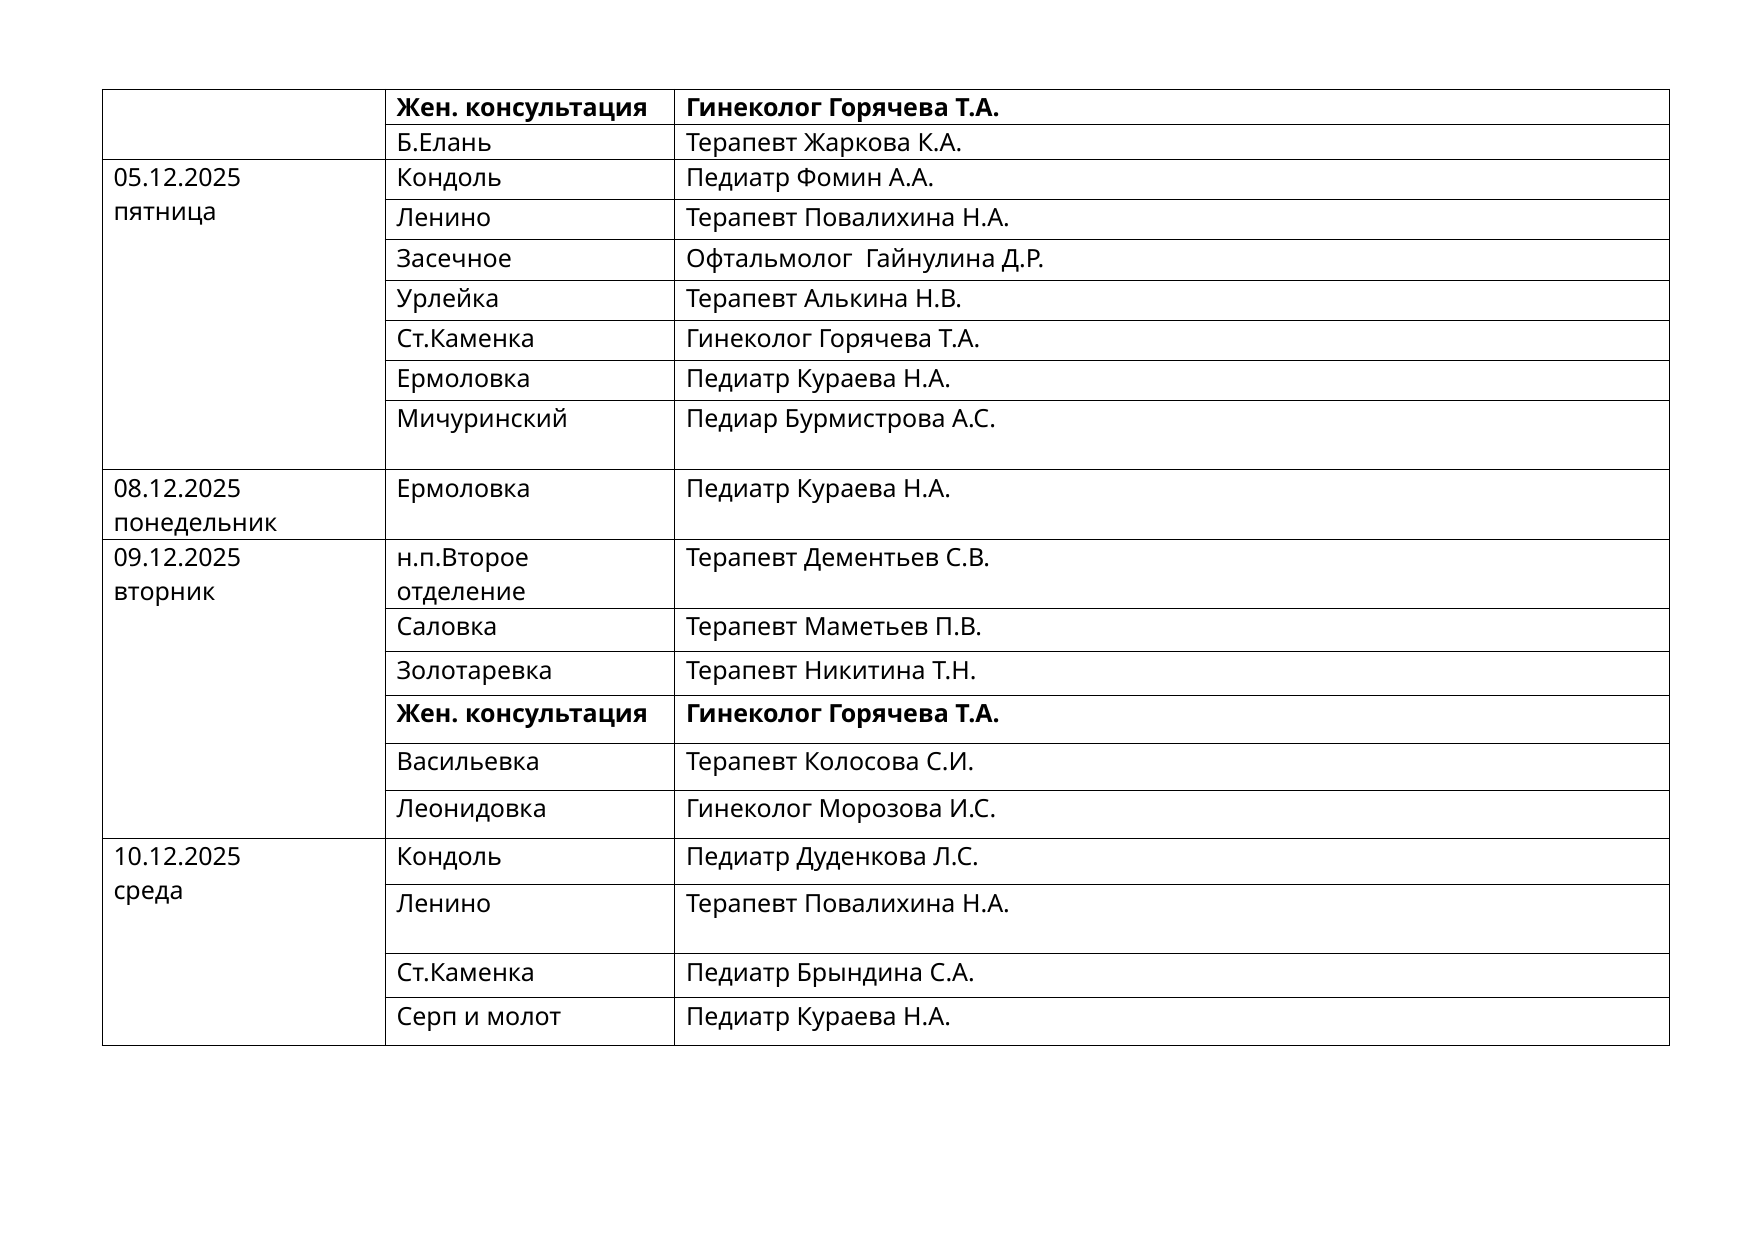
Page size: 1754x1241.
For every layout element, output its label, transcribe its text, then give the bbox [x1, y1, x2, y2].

table_cell Засечное [386, 240, 674, 279]
table_cell Серп и молот [386, 998, 674, 1044]
table_cell Жен. консультация [386, 696, 674, 742]
table_cell Педиатр Фомин А.А. [675, 160, 1669, 199]
table_cell Кондоль [386, 160, 674, 199]
table_cell Урлейка [386, 281, 674, 320]
table_cell Терапевт Повалихина Н.А. [675, 885, 1669, 953]
table_cell 08.12.2025 понедельник [103, 470, 385, 538]
table_cell Терапевт Повалихина Н.А. [675, 200, 1669, 239]
table_cell Мичуринский [386, 401, 674, 469]
table_cell Кондоль [386, 839, 674, 884]
table_cell Жен. консультация [386, 90, 674, 124]
table_cell Б.Елань [386, 125, 674, 159]
table_cell Терапевт Никитина Т.Н. [675, 652, 1669, 695]
table_cell Ст.Каменка [386, 954, 674, 997]
table_cell 09.12.2025 вторник [103, 540, 385, 838]
table_cell Васильевка [386, 744, 674, 790]
table_cell Золотаревка [386, 652, 674, 695]
table_cell Офтальмолог Гайнулина Д.Р. [675, 240, 1669, 279]
table_cell Ленино [386, 885, 674, 953]
table_cell Гинеколог Горячева Т.А. [675, 696, 1669, 742]
table_cell Терапевт Алькина Н.В. [675, 281, 1669, 320]
table_cell Педиатр Кураева Н.А. [675, 470, 1669, 538]
table_cell Терапевт Маметьев П.В. [675, 609, 1669, 651]
table_cell Педиатр Брындина С.А. [675, 954, 1669, 997]
table_cell Ермоловка [386, 361, 674, 400]
table_cell Ермоловка [386, 470, 674, 538]
table_cell Гинеколог Горячева Т.А. [675, 90, 1669, 124]
table_cell Леонидовка [386, 791, 674, 838]
table_cell Педиар Бурмистрова А.С. [675, 401, 1669, 469]
table_cell [103, 90, 385, 159]
table_cell Саловка [386, 609, 674, 651]
table_cell 10.12.2025 среда [103, 839, 385, 1044]
table_cell Терапевт Колосова С.И. [675, 744, 1669, 790]
table_cell Гинеколог Горячева Т.А. [675, 321, 1669, 360]
table_cell Терапевт Дементьев С.В. [675, 540, 1669, 608]
table_cell Педиатр Кураева Н.А. [675, 361, 1669, 400]
table_cell Педиатр Дуденкова Л.С. [675, 839, 1669, 884]
table_cell н.п.Второе отделение [386, 540, 674, 608]
table_cell Терапевт Жаркова К.А. [675, 125, 1669, 159]
table_cell Ст.Каменка [386, 321, 674, 360]
table_cell Педиатр Кураева Н.А. [675, 998, 1669, 1044]
table_cell Гинеколог Морозова И.С. [675, 791, 1669, 838]
table_cell 05.12.2025 пятница [103, 160, 385, 469]
table_cell Ленино [386, 200, 674, 239]
